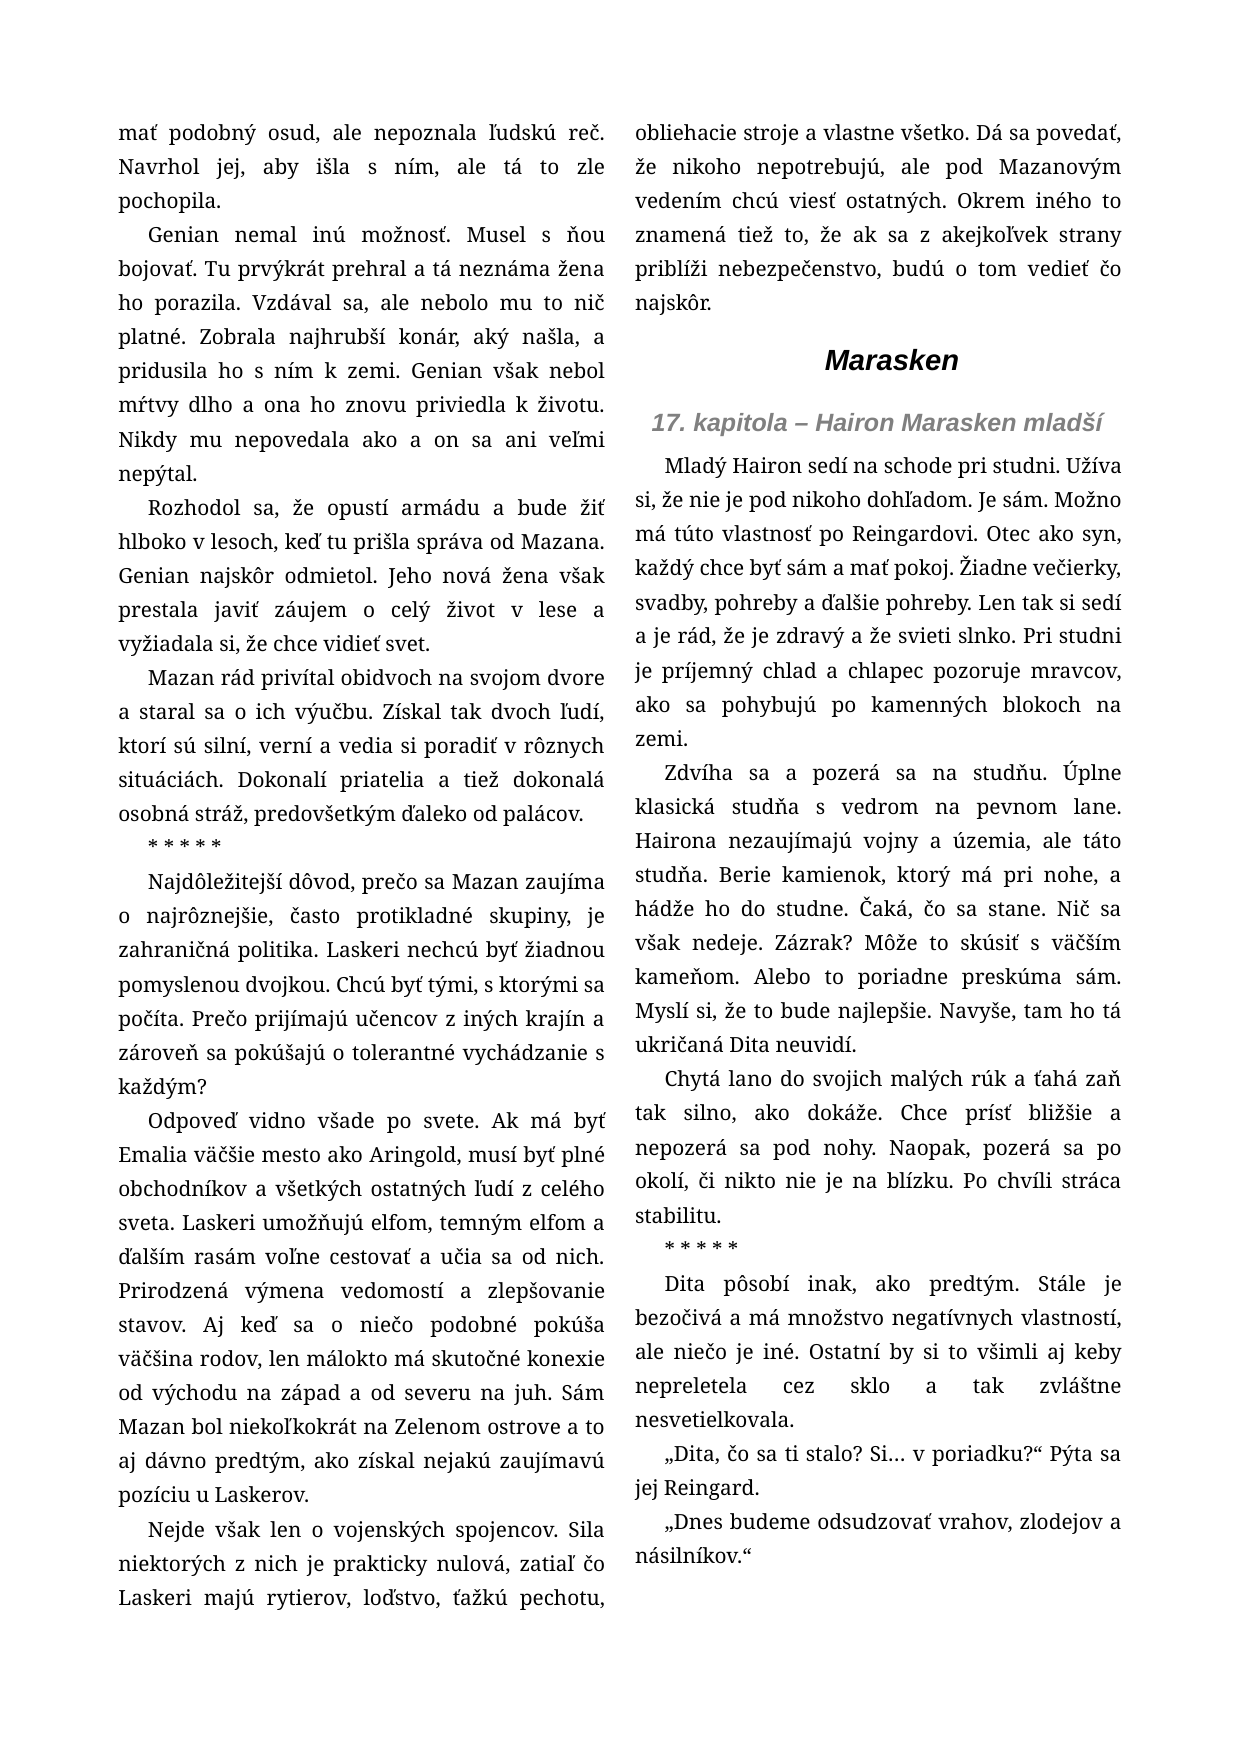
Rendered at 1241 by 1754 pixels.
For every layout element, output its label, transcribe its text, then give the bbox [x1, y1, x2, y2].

text * * * * * [118, 833, 605, 862]
text Rozhodol sa, že opustí armádu a bude žiť hlboko v lesoch, keď tu prišla správa od Mazana. Genian najskôr odmietol. Jeho nová žena však prestala javiť záujem o celý život v lese a vyžiadala si, že chce vidieť svet. [118, 493, 605, 657]
text Zdvíha sa a pozerá sa na studňu. Úplne klasická studňa s vedrom na pevnom lane. Hairona nezaujímajú vojny a územia, ale táto studňa. Berie kamienok, ktorý má pri nohe, a hádže ho do studne. Čaká, čo sa stane. Nič sa však nedeje. Zázrak? Môže to skúsiť s väčším kameňom. Alebo to poriadne preskúma sám. Myslí si, že to bude najlepšie. Navyše, tam ho tá ukričaná Dita neuvidí. [635, 758, 1122, 1059]
text Odpoveď vidno všade po svete. Ak má byť Emalia väčšie mesto ako Aringold, musí byť plné obchodníkov a všetkých ostatných ľudí z celého sveta. Laskeri umožňujú elfom, temným elfom a ďalším rasám voľne cestovať a učia sa od nich. Prirodzená výmena vedomostí a zlepšovanie stavov. Aj keď sa o niečo podobné pokúša väčšina rodov, len málokto má skutočné konexie od východu na západ a od severu na juh. Sám Mazan bol niekoľkokrát na Zelenom ostrove a to aj dávno predtým, ako získal nejakú zaujímavú pozíciu u Laskerov. [118, 1106, 605, 1509]
text Genian nemal inú možnosť. Musel s ňou bojovať. Tu prvýkrát prehral a tá neznáma žena ho porazila. Vzdával sa, ale nebolo mu to nič platné. Zobrala najhrubší konár, aký našla, a pridusila ho s ním k zemi. Genian však nebol mŕtvy dlho a ona ho znovu priviedla k životu. Nikdy mu nepovedala ako a on sa ani veľmi nepýtal. [118, 220, 605, 487]
subtitle 17. kapitola – Hairon Marasken mladší [635, 408, 1122, 437]
text * * * * * [635, 1235, 1122, 1263]
text „Dnes budeme odsudzovať vrahov, zlodejov a násilníkov.“ [635, 1507, 1122, 1570]
text „Dita, čo sa ti stalo? Si… v poriadku?“ Pýta sa jej Reingard. [635, 1439, 1122, 1502]
subtitle Marasken [664, 343, 1122, 377]
text obliehacie stroje a vlastne všetko. Dá sa povedať, že nikoho nepotrebujú, ale pod Mazanovým vedením chcú viesť ostatných. Okrem iného to znamená tiež to, že ak sa z akejkoľvek strany priblíži nebezpečenstvo, budú o tom vedieť čo najskôr. [635, 118, 1122, 317]
text Dita pôsobí inak, ako predtým. Stále je bezočivá a má množstvo negatívnych vlastností, ale niečo je iné. Ostatní by si to všimli aj keby nepreletela cez sklo a tak zvláštne nesvetielkovala. [635, 1269, 1122, 1433]
text Mladý Hairon sedí na schode pri studni. Užíva si, že nie je pod nikoho dohľadom. Je sám. Možno má túto vlastnosť po Reingardovi. Otec ako syn, každý chce byť sám a mať pokoj. Žiadne večierky, svadby, pohreby a ďalšie pohreby. Len tak si sedí a je rád, že je zdravý a že svieti slnko. Pri studni je príjemný chlad a chlapec pozoruje mravcov, ako sa pohybujú po kamenných blokoch na zemi. [635, 451, 1122, 752]
text Chytá lano do svojich malých rúk a ťahá zaň tak silno, ako dokáže. Chce prísť bližšie a nepozerá sa pod nohy. Naopak, pozerá sa po okolí, či nikto nie je na blízku. Po chvíli stráca stabilitu. [635, 1064, 1122, 1229]
text Najdôležitejší dôvod, prečo sa Mazan zaujíma o najrôznejšie, často protikladné skupiny, je zahraničná politika. Laskeri nechcú byť žiadnou pomyslenou dvojkou. Chcú byť tými, s ktorými sa počíta. Prečo prijímajú učencov z iných krajín a zároveň sa pokúšajú o tolerantné vychádzanie s každým? [118, 867, 605, 1100]
text Mazan rád privítal obidvoch na svojom dvore a staral sa o ich výučbu. Získal tak dvoch ľudí, ktorí sú silní, verní a vedia si poradiť v rôznych situáciách. Dokonalí priatelia a tiež dokonalá osobná stráž, predovšetkým ďaleko od palácov. [118, 663, 605, 828]
text Nejde však len o vojenských spojencov. Sila niektorých z nich je prakticky nulová, zatiaľ čo Laskeri majú rytierov, loďstvo, ťažkú pechotu, [118, 1515, 605, 1611]
text mať podobný osud, ale nepoznala ľudskú reč. Navrhol jej, aby išla s ním, ale tá to zle pochopila. [118, 118, 605, 215]
